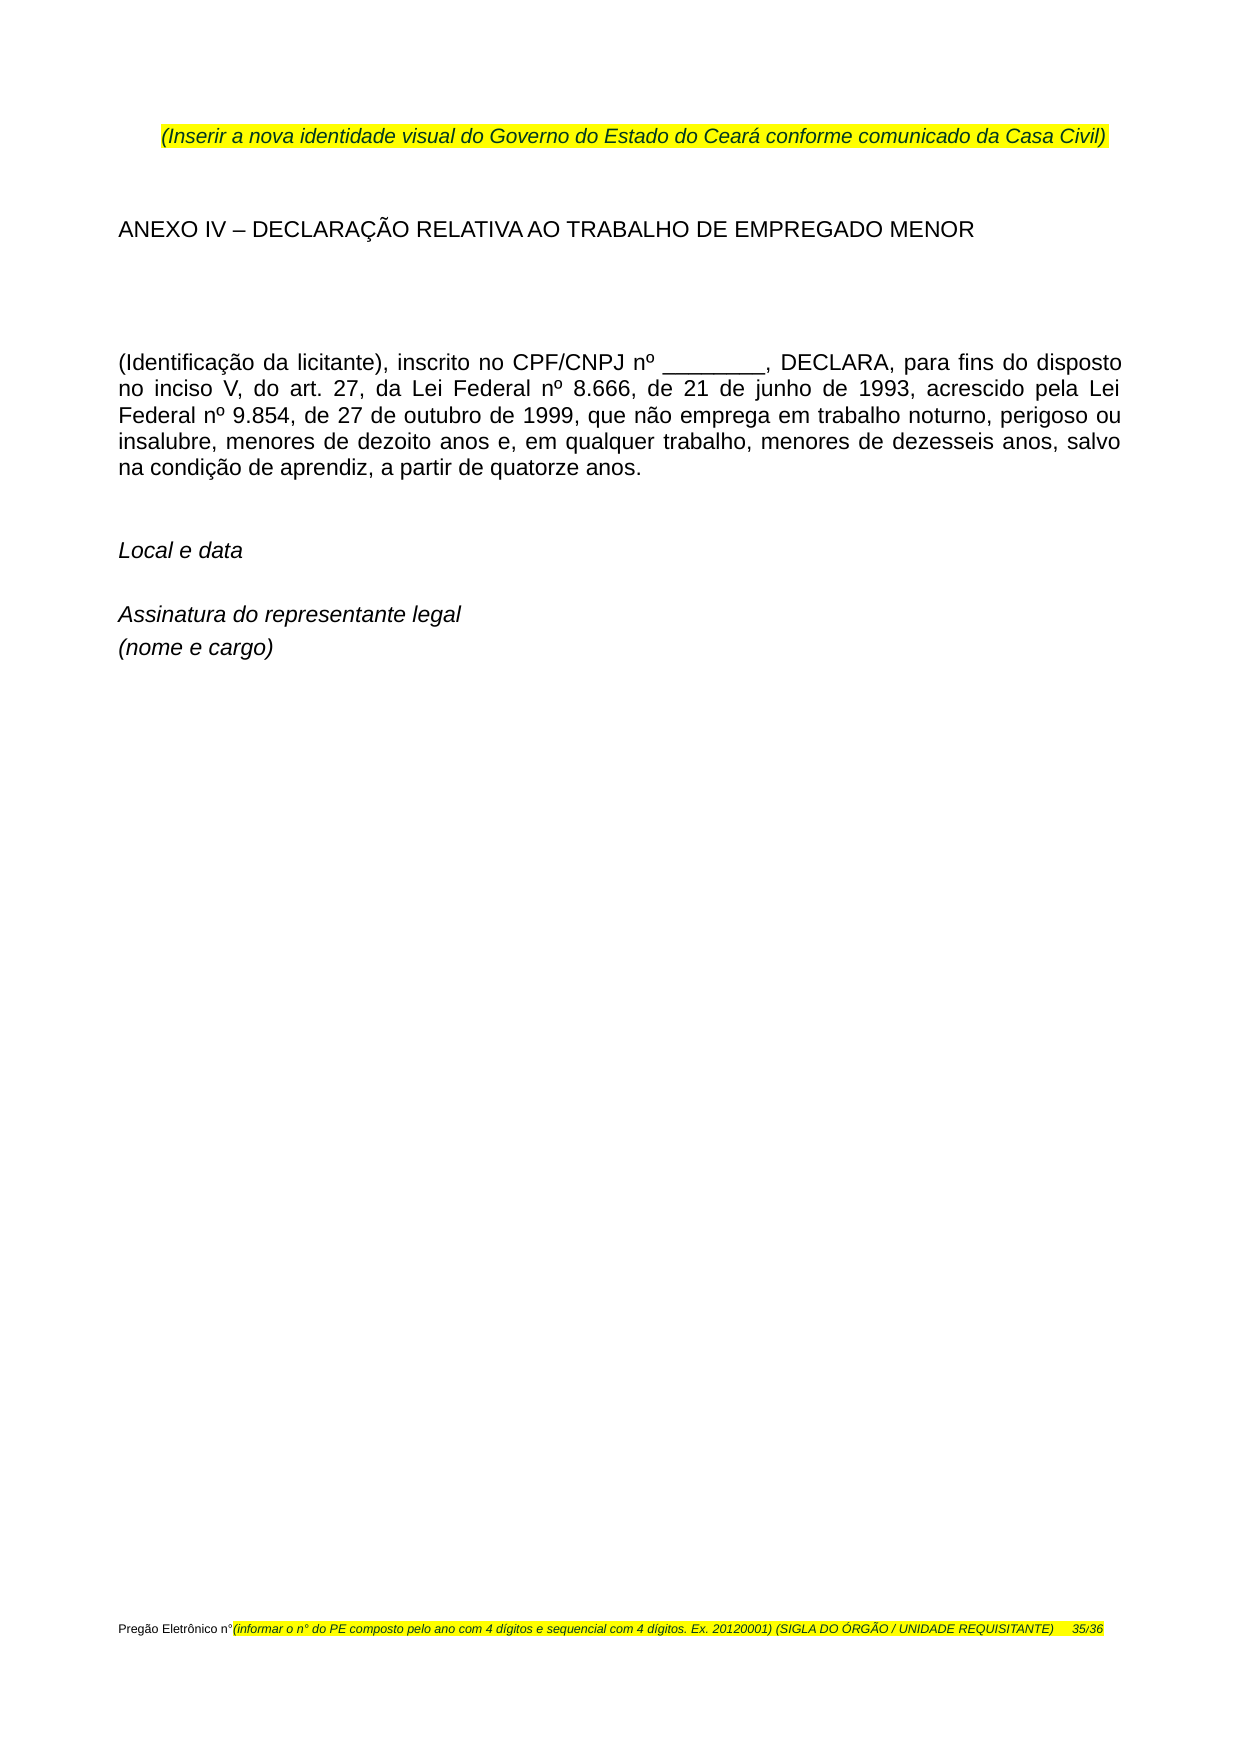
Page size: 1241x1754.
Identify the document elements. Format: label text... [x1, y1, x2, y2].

text Local e data [118, 537, 1122, 563]
text (Identificação da licitante), inscrito no CPF/CNPJ nº ________, DECLARA, para fins do disposto no inciso V, do art. 27, da Lei Federal nº 8.666, de 21 de junho de 1993, acrescido pela Lei Federal nº 9.854, de 27 de outubro de 1999, que não emprega em trabalho noturno, perigoso ou insalubre, menores de dezoito anos e, em qualquer trabalho, menores de dezesseis anos, salvo na condição de aprendiz, a partir de quatorze anos. [118, 349, 1122, 481]
text ANEXO IV – DECLARAÇÃO RELATIVA AO TRABALHO DE EMPREGADO MENOR [118, 216, 1122, 242]
text (nome e cargo) [118, 634, 1122, 660]
text Assinatura do representante legal [118, 601, 1122, 628]
